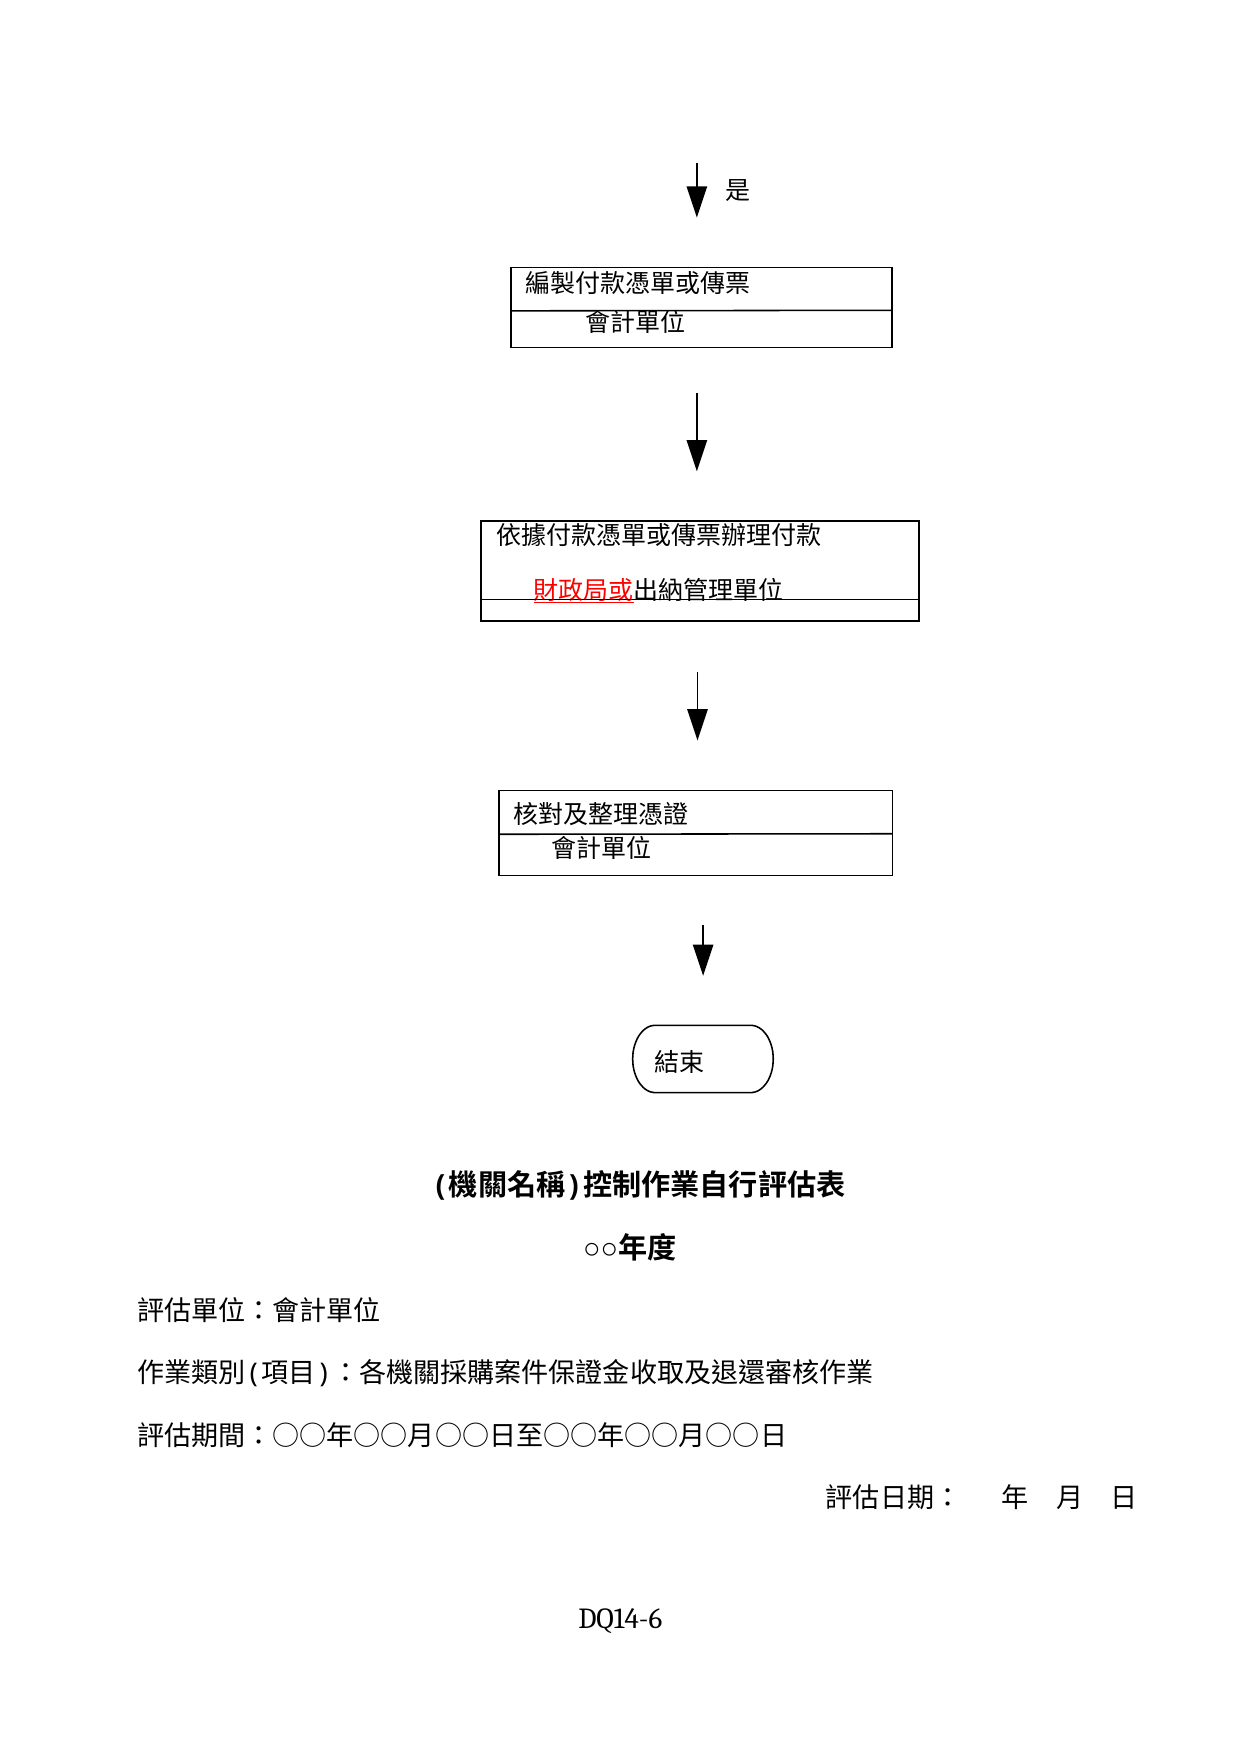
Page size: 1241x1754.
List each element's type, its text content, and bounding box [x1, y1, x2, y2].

text 評估日期： 年 月 日 [137, 1454, 1137, 1516]
text 是 [725, 171, 733, 205]
text (機關名稱)控制作業自行評估表 [137, 1141, 1122, 1204]
text ○○年度 [137, 1204, 1122, 1266]
text 評估期間：○○年○○月○○日至○○年○○月○○日 [137, 1391, 1122, 1454]
text 評估單位：會計單位 [137, 1266, 1122, 1329]
text 作業類別(項目)：各機關採購案件保證金收取及退還審核作業 [137, 1329, 1122, 1391]
